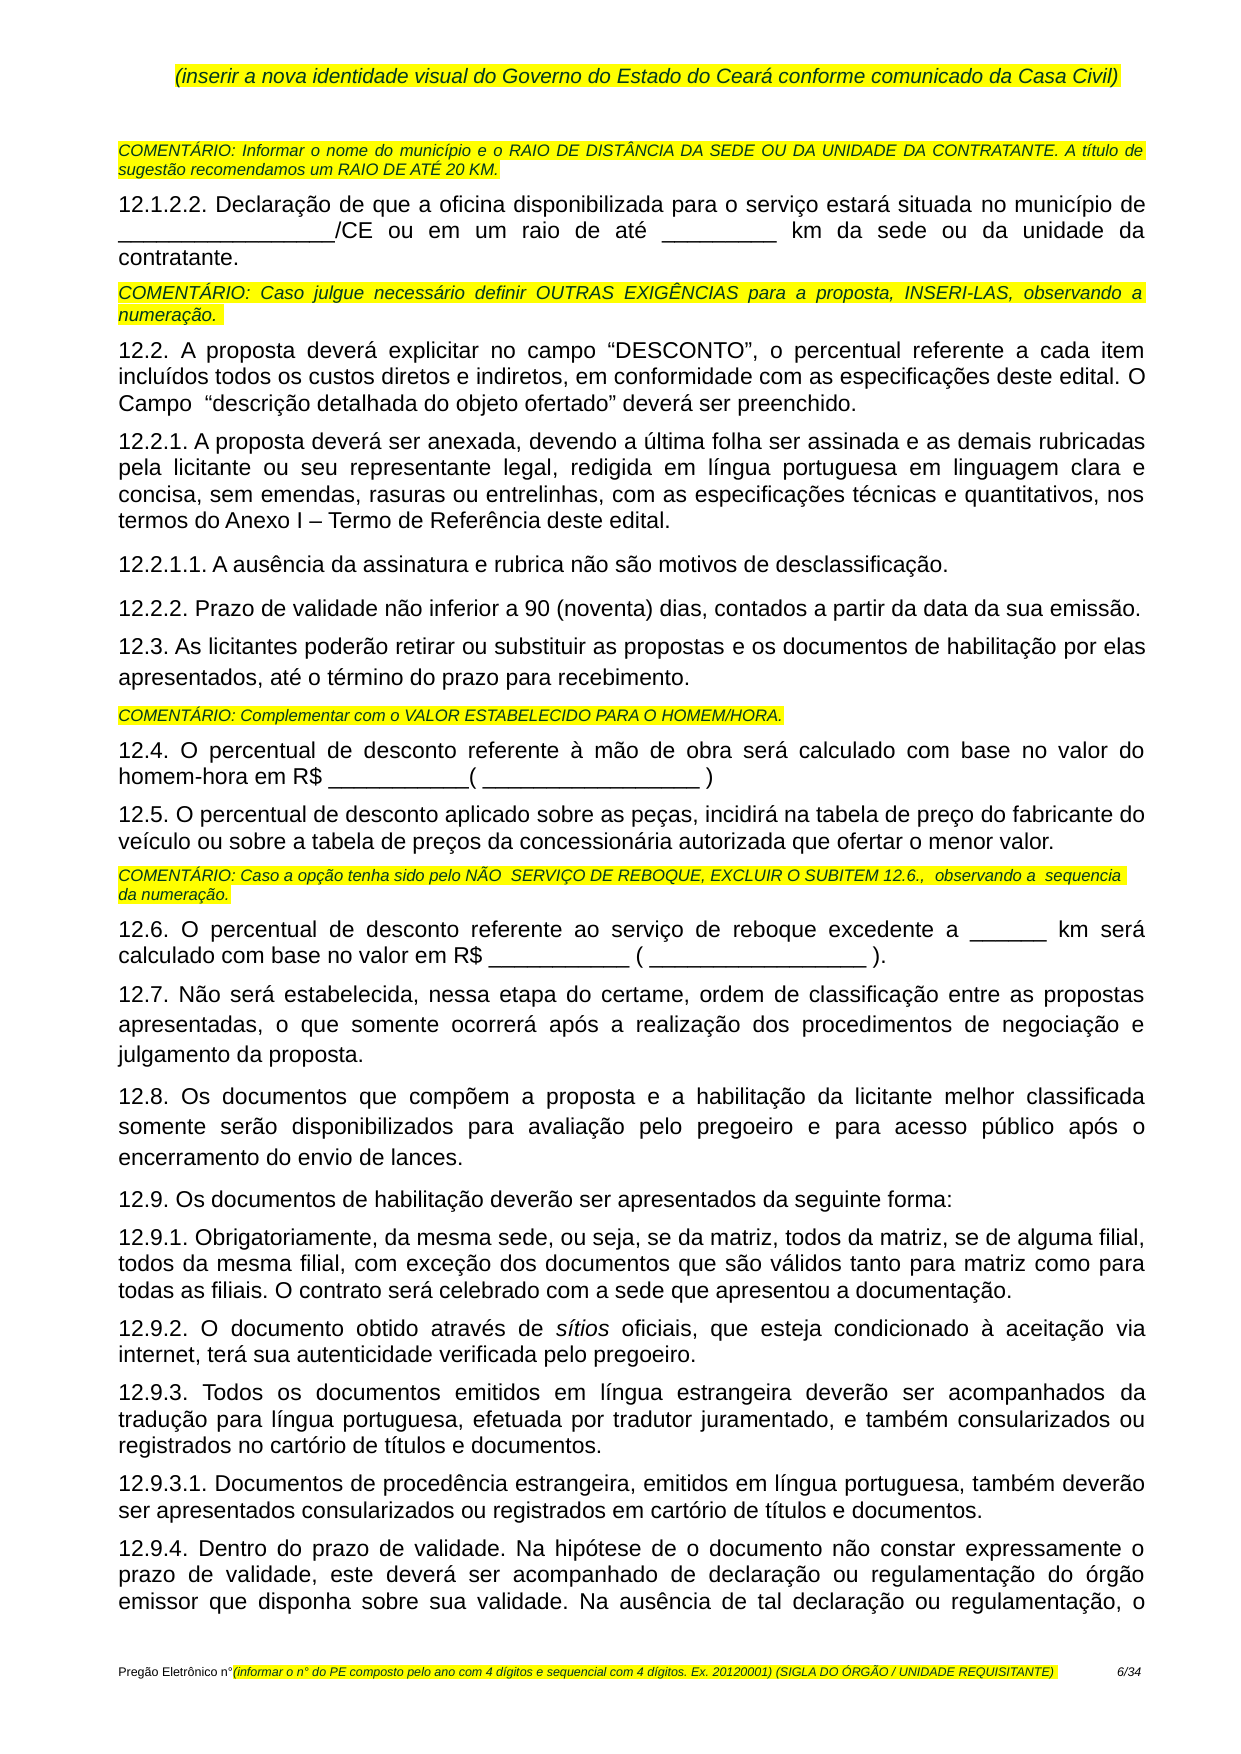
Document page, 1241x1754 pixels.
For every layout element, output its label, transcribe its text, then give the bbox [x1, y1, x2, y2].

text 12.9.3. Todos os documentos emitidos em língua estrangeira deverão ser acompanhados da tradução para língua portuguesa, efetuada por tradutor juramentado, e também consularizados ou registrados no cartório de títulos e documentos. [118, 1379, 1146, 1458]
text COMENTÁRIO: Informar o nome do município e o RAIO DE DISTÂNCIA DA SEDE OU DA UNIDADE DA CONTRATANTE. A título de sugestão recomendamos um RAIO DE ATÉ 20 KM. [118, 141, 1146, 179]
list 12.3. As licitantes poderão retirar ou substituir as propostas e os documentos de habilitação por elas apresentados, até o término do prazo para recebimento. [118, 633, 1146, 690]
list 12.7. Não será estabelecida, nessa etapa do certame, ordem de classificação entre as propostas apresentadas, o que somente ocorrerá após a realização dos procedimentos de negociação e julgamento da proposta. [118, 981, 1146, 1067]
list 12.8. Os documentos que compõem a proposta e a habilitação da licitante melhor classificada somente serão disponibilizados para avaliação pelo pregoeiro e para acesso público após o encerramento do envio de lances. [118, 1083, 1146, 1170]
text 12.9.4. Dentro do prazo de validade. Na hipótese de o documento não constar expressamente o prazo de validade, este deverá ser acompanhado de declaração ou regulamentação do órgão emissor que disponha sobre sua validade. Na ausência de tal declaração ou regulamentação, o [118, 1535, 1146, 1614]
text COMENTÁRIO: Caso a opção tenha sido pelo NÃO SERVIÇO DE REBOQUE, EXCLUIR O SUBITEM 12.6., observando a sequencia da numeração. [118, 866, 1146, 904]
text 12.2.2. Prazo de validade não inferior a 90 (noventa) dias, contados a partir da data da sua emissão. [118, 595, 1146, 621]
text 12.1.2.2. Declaração de que a oficina disponibilizada para o serviço estará situada no município de _________________/CE ou em um raio de até _________ km da sede ou da unidade da contratante. [118, 191, 1146, 270]
text 12.9.1. Obrigatoriamente, da mesma sede, ou seja, se da matriz, todos da matriz, se de alguma filial, todos da mesma filial, com exceção dos documentos que são válidos tanto para matriz como para todas as filiais. O contrato será celebrado com a sede que apresentou a documentação. [118, 1224, 1146, 1303]
text 12.6. O percentual de desconto referente ao serviço de reboque excedente a ______ km será calculado com base no valor em R$ ___________ ( _________________ ). [118, 916, 1146, 969]
text 12.2.1. A proposta deverá ser anexada, devendo a última folha ser assinada e as demais rubricadas pela licitante ou seu representante legal, redigida em língua portuguesa em linguagem clara e concisa, sem emendas, rasuras ou entrelinhas, com as especificações técnicas e quantitativos, nos termos do Anexo I – Termo de Referência deste edital. [118, 428, 1146, 533]
text 12.9.3.1. Documentos de procedência estrangeira, emitidos em língua portuguesa, também deverão ser apresentados consularizados ou registrados em cartório de títulos e documentos. [118, 1470, 1146, 1523]
text 12.2. A proposta deverá explicitar no campo “DESCONTO”, o percentual referente a cada item incluídos todos os custos diretos e indiretos, em conformidade com as especificações deste edital. O Campo “descrição detalhada do objeto ofertado” deverá ser preenchido. [118, 337, 1146, 416]
text 12.4. O percentual de desconto referente à mão de obra será calculado com base no valor do homem-hora em R$ ___________( _________________ ) [118, 737, 1146, 789]
text COMENTÁRIO: Caso julgue necessário definir OUTRAS EXIGÊNCIAS para a proposta, INSERI-LAS, observando a numeração. [118, 282, 1146, 325]
text 12.5. O percentual de desconto aplicado sobre as peças, incidirá na tabela de preço do fabricante do veículo ou sobre a tabela de preços da concessionária autorizada que ofertar o menor valor. [118, 801, 1146, 854]
text 12.9. Os documentos de habilitação deverão ser apresentados da seguinte forma: [118, 1186, 1146, 1212]
text 12.2.1.1. A ausência da assinatura e rubrica não são motivos de desclassificação. [118, 551, 1146, 577]
text 12.9.2. O documento obtido através de sítios oficiais, que esteja condicionado à aceitação via internet, terá sua autenticidade verificada pelo pregoeiro. [118, 1315, 1146, 1367]
text COMENTÁRIO: Complementar com o VALOR ESTABELECIDO PARA O HOMEM/HORA. [118, 706, 1146, 725]
